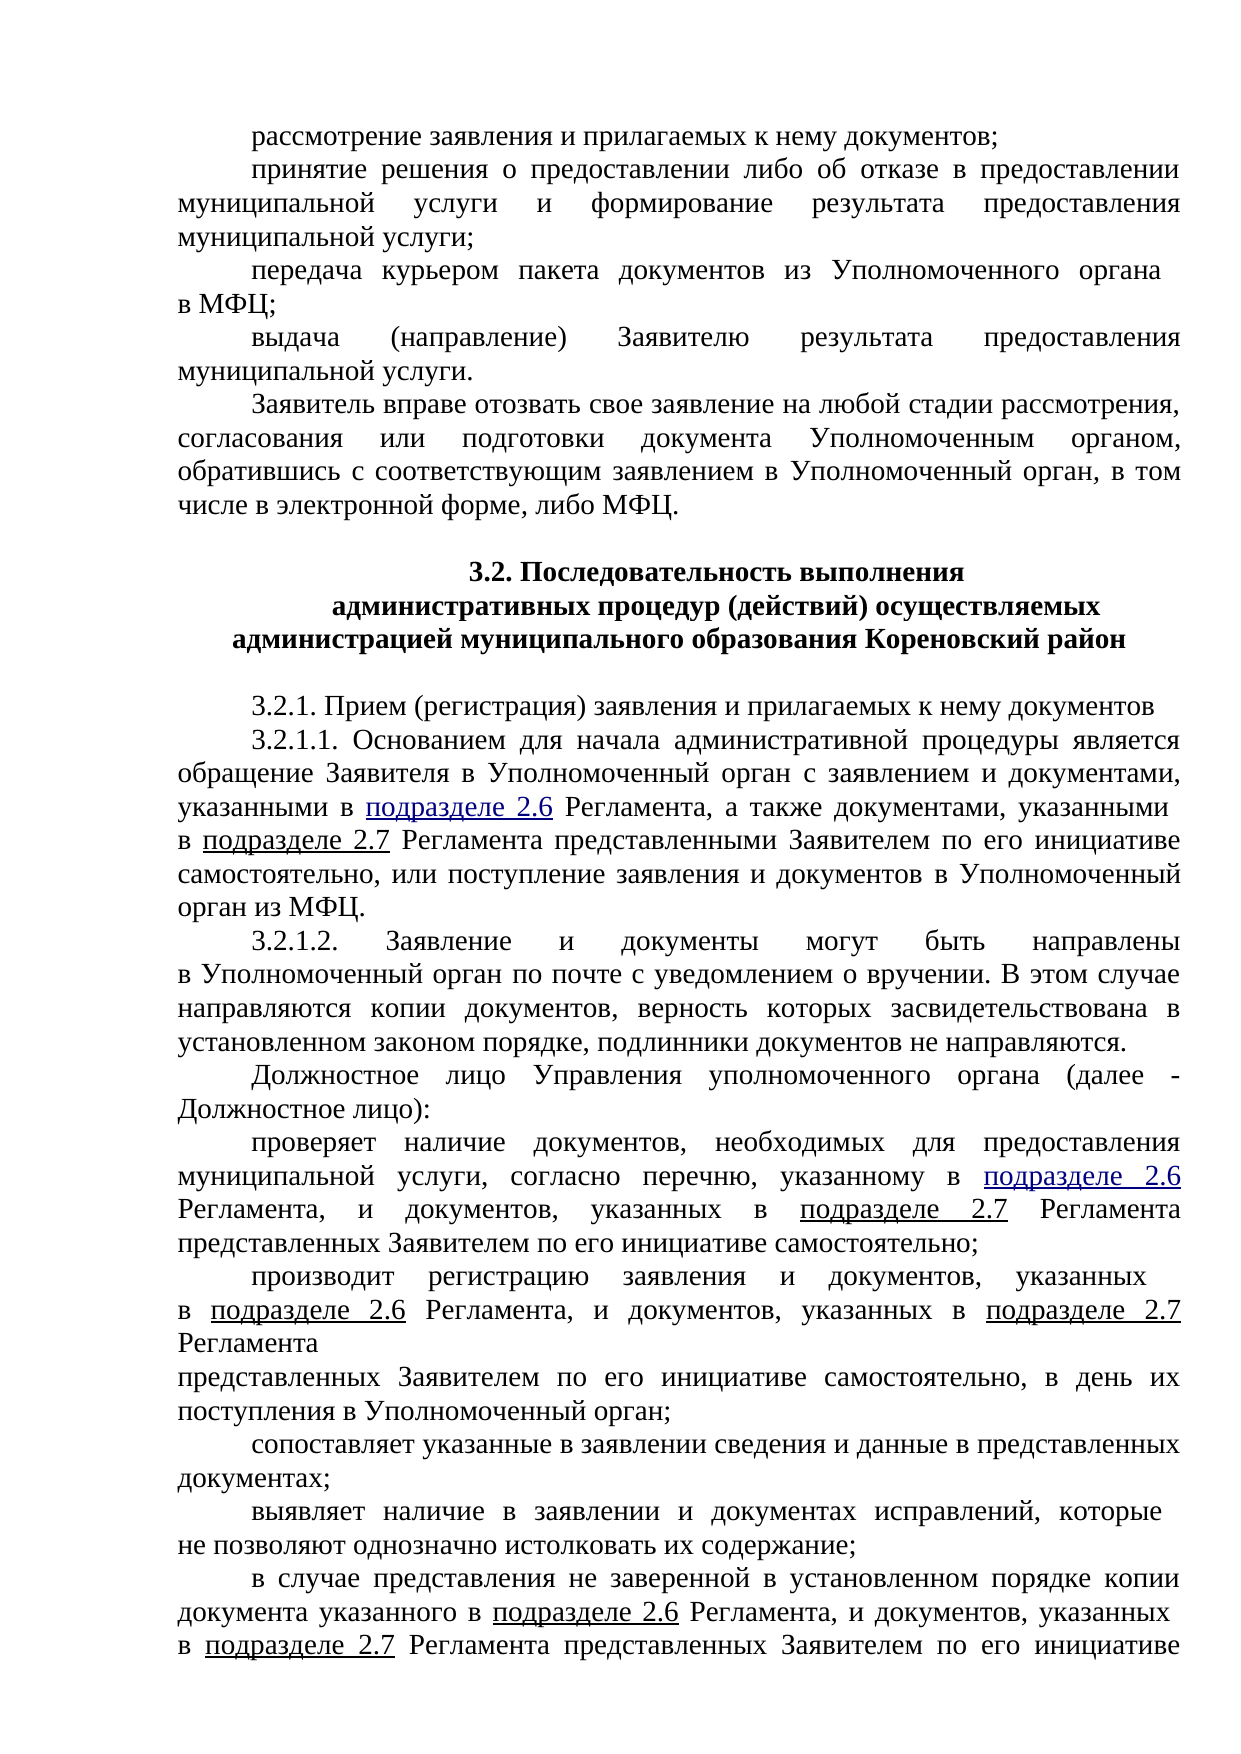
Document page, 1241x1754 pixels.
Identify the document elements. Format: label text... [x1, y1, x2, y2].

text принятие решения о предоставлении либо об отказе в предоставлении муниципальной услуги и формирование результата предоставления муниципальной услуги; [177, 152, 1181, 252]
text административных процедур (действий) осуществляемых администрацией муниципального образования Кореновский район [177, 588, 1181, 655]
text передача курьером пакета документов из Уполномоченного органа в МФЦ; [177, 252, 1181, 319]
text 3.2.1.2. Заявление и документы могут быть направлены в Уполномоченный орган по почте с уведомлением о вручении. В этом случае направляются копии документов, верность которых засвидетельствована в установленном законом порядке, подлинники документов не направляются. [177, 923, 1181, 1057]
text Заявитель вправе отозвать свое заявление на любой стадии рассмотрения, согласования или подготовки документа Уполномоченным органом, обратившись с соответствующим заявлением в Уполномоченный орган, в том числе в электронной форме, либо МФЦ. [177, 386, 1181, 521]
text 3.2.1.1. Основанием для начала административной процедуры является обращение Заявителя в Уполномоченный орган с заявлением и документами, указанными в подразделе 2.6 Регламента, а также документами, указанными в подразделе 2.7 Регламента представленными Заявителем по его инициативе самостоятельно, или поступление заявления и документов в Уполномоченный орган из МФЦ. [177, 722, 1181, 923]
text 3.2. Последовательность выполнения [177, 554, 1181, 588]
text сопоставляет указанные в заявлении сведения и данные в представленных документах; [177, 1426, 1181, 1493]
text выдача (направление) Заявителю результата предоставления муниципальной услуги. [177, 319, 1181, 386]
text выявляет наличие в заявлении и документах исправлений, которые не позволяют однозначно истолковать их содержание; [177, 1493, 1181, 1560]
text производит регистрацию заявления и документов, указанных в подразделе 2.6 Регламента, и документов, указанных в подразделе 2.7 Регламента [177, 1258, 1181, 1359]
text рассмотрение заявления и прилагаемых к нему документов; [177, 118, 1181, 152]
text Должностное лицо Управления уполномоченного органа (далее - Должностное лицо): [177, 1057, 1181, 1124]
text в случае представления не заверенной в установленном порядке копии документа указанного в подразделе 2.6 Регламента, и документов, указанных в подразделе 2.7 Регламента представленных Заявителем по его инициативе [177, 1560, 1181, 1661]
text представленных Заявителем по его инициативе самостоятельно, в день их поступления в Уполномоченный орган; [177, 1359, 1181, 1426]
text 3.2.1. Прием (регистрация) заявления и прилагаемых к нему документов [177, 688, 1181, 722]
text проверяет наличие документов, необходимых для предоставления муниципальной услуги, согласно перечню, указанному в подразделе 2.6 Регламента, и документов, указанных в подразделе 2.7 Регламента представленных Заявителем по его инициативе самостоятельно; [177, 1124, 1181, 1258]
